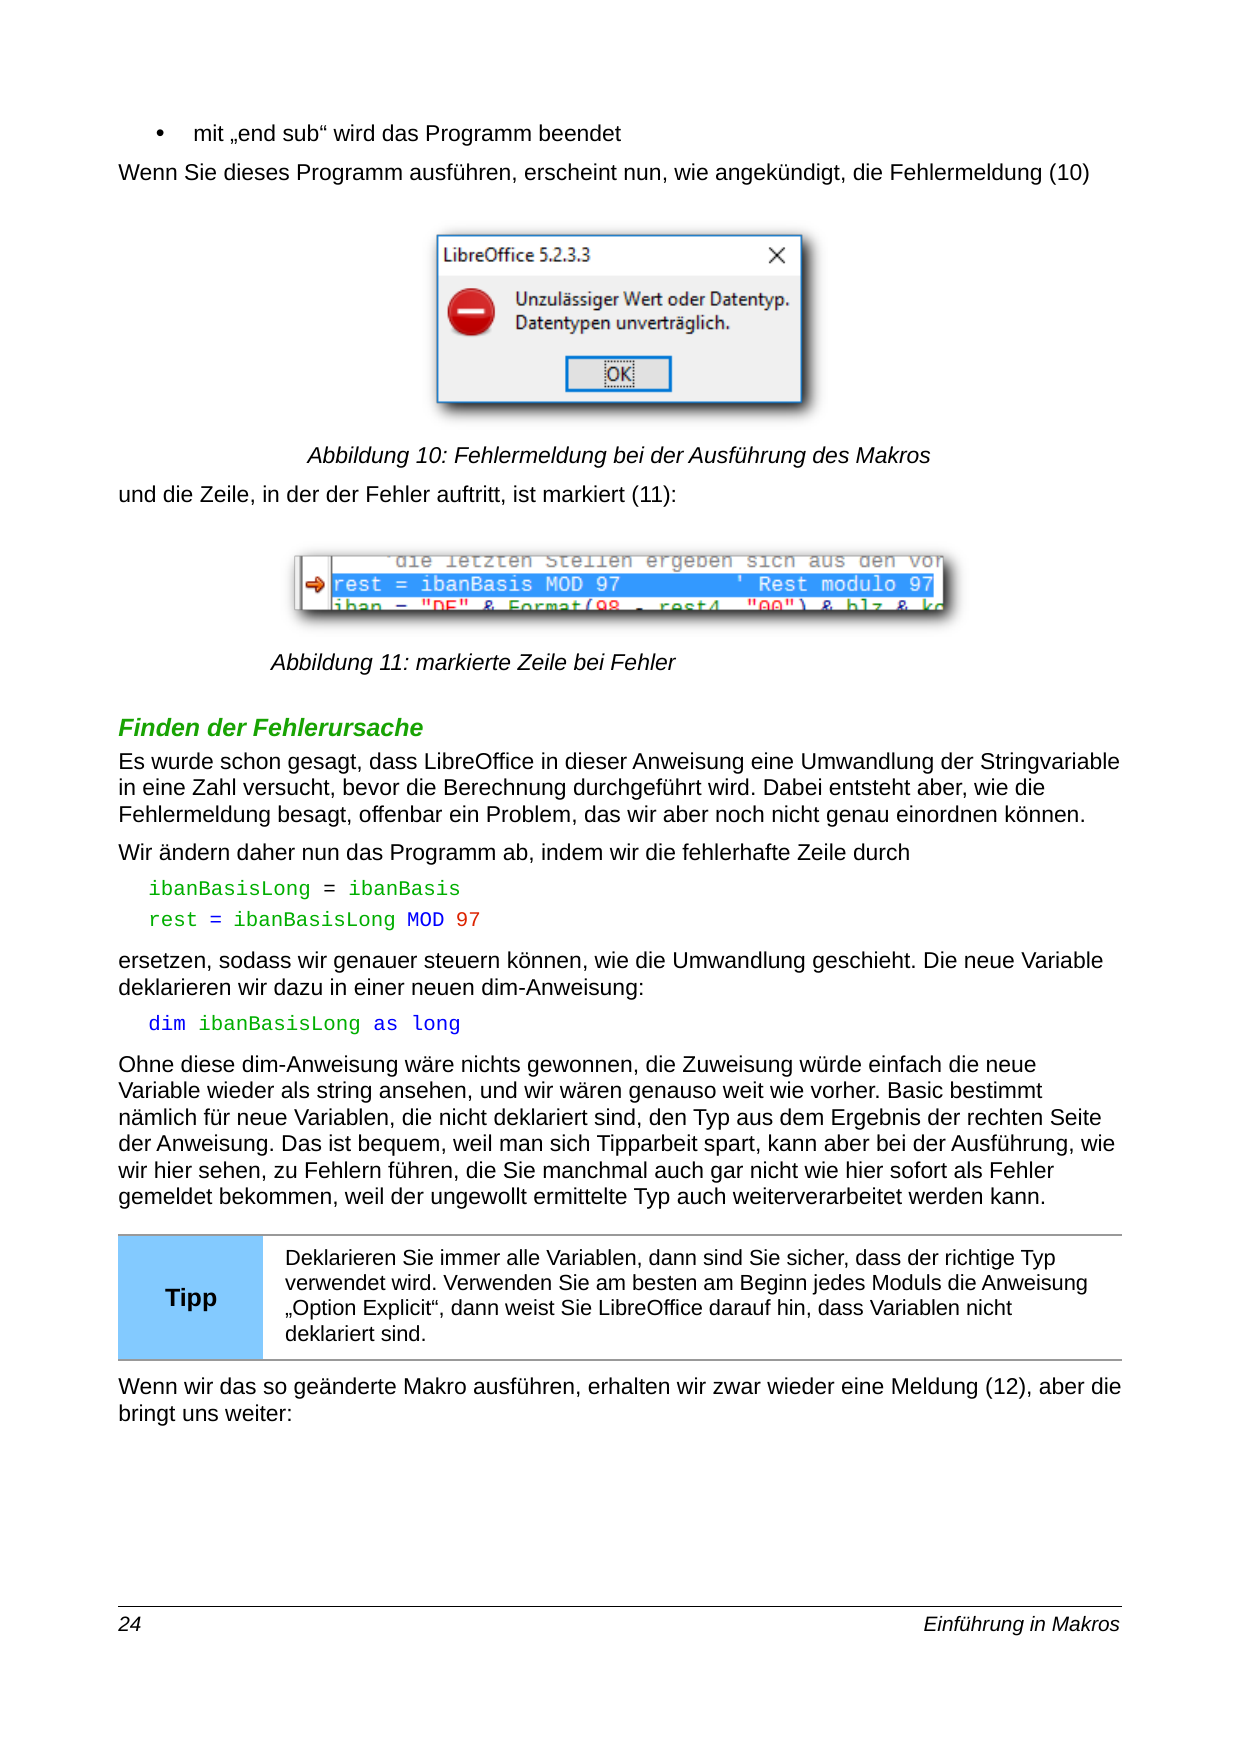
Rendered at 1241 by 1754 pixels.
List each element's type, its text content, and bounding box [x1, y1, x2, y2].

text rest = ibanBasisLong MOD 97 [148, 906, 1092, 933]
picture [412, 210, 828, 430]
text ibanBasisLong = ibanBasis [148, 878, 1092, 902]
text und die Zeile, in der der Fehler auftritt, ist markiert (Abbildung 11): [118, 481, 1122, 507]
text Wenn wir das so geänderte Makro ausführen, erhalten wir zwar wieder eine Meldung (Abbildung 12), aber die bringt uns weiter: [118, 1373, 1122, 1426]
text Wenn Sie dieses Programm ausführen, erscheint nun, wie angekündigt, die Fehlermeldung (Abbildung 10) [118, 159, 1122, 186]
text Abbildung 10: Fehlermeldung bei der Ausführung des Makros [307, 442, 933, 468]
subtitle Finden der Fehlerursache [118, 713, 1122, 742]
list mit „end sub“ wird das Programm beendet [156, 118, 1122, 147]
text ersetzen, sodass wir genauer steuern können, wie die Umwandlung geschieht. Die neue Variable deklarieren wir dazu in einer neuen dim-Anweisung: [118, 947, 1122, 1000]
text Es wurde schon gesagt, dass LibreOffice in dieser Anweisung eine Umwandlung der Stringvariable in eine Zahl versucht, bevor die Berechnung durchgeführt wird. Dabei entsteht aber, wie die Fehlermeldung besagt, offenbar ein Problem, das wir aber noch nicht genau einordnen können. [118, 748, 1122, 827]
text Ohne diese dim-Anweisung wäre nichts gewonnen, die Zuweisung würde einfach die neue Variable wieder als string ansehen, und wir wären genauso weit wie vorher. Basic bestimmt nämlich für neue Variablen, die nicht deklariert sind, den Typ aus dem Ergebnis der rechten Seite der Anweisung. Das ist bequem, weil man sich Tipparbeit spart, kann aber bei der Ausführung, wie wir hier sehen, zu Fehlern führen, die Sie manchmal auch gar nicht wie hier sofort als Fehler gemeldet bekommen, weil der ungewollt ermittelte Typ auch weiterverarbeitet werden kann. [118, 1051, 1122, 1209]
picture [270, 532, 970, 637]
text Wir ändern daher nun das Programm ab, indem wir die fehlerhafte Zeile durch [118, 839, 1122, 866]
table_header Tipp [118, 1236, 263, 1359]
text Abbildung 11: markierte Zeile bei Fehler [271, 649, 969, 675]
text dim ibanBasisLong as long [148, 1013, 1092, 1036]
table_header Deklarieren Sie immer alle Variablen, dann sind Sie sicher, dass der richtige Typ verwendet wird. Verwenden Sie am besten am Beginn jedes Moduls die Anweisung „Option Explicit“, dann weist Sie LibreOffice darauf hin, dass Variablen nicht deklariert sind. [264, 1236, 1122, 1359]
